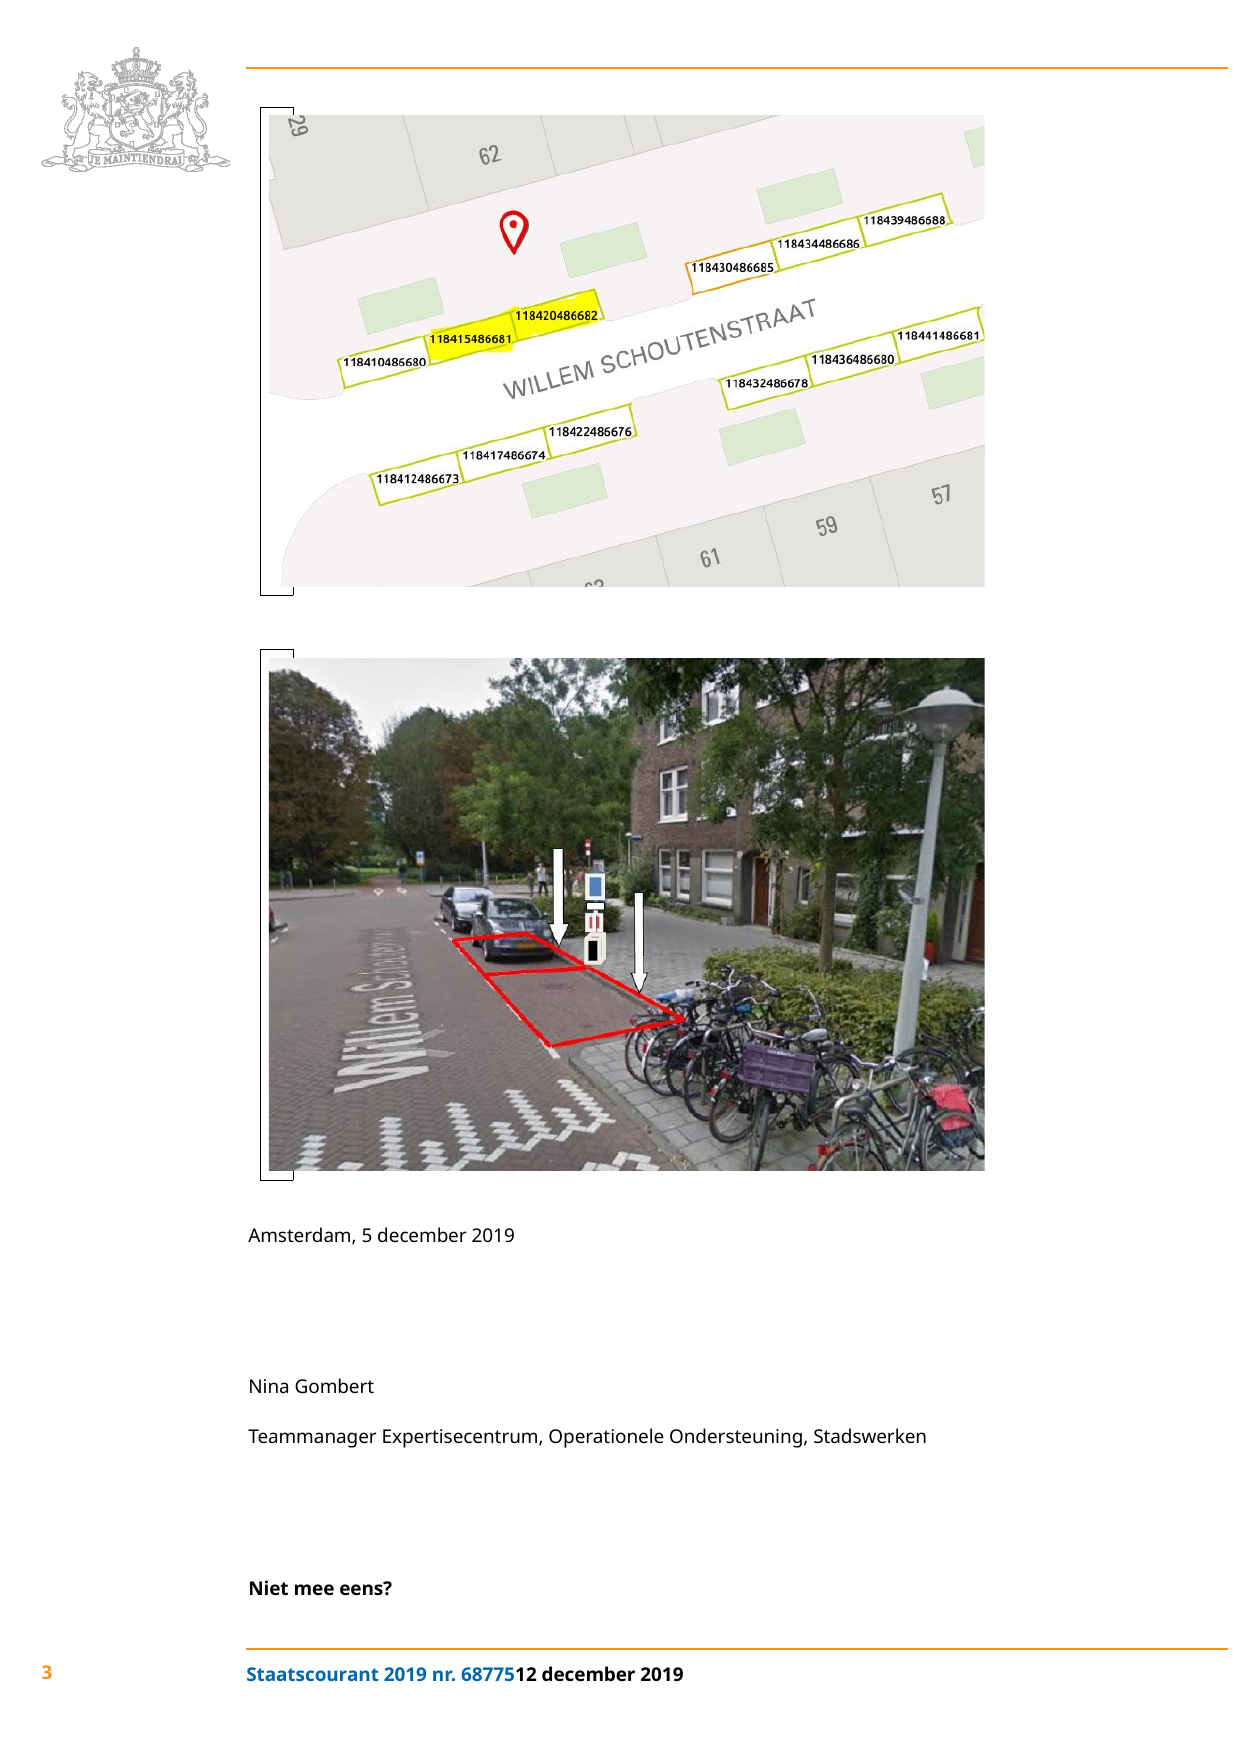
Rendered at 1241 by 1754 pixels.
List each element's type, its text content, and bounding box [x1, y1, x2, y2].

text Teammanager Expertisecentrum, Operationele Ondersteuning, Stadswerken [248, 1424, 1152, 1449]
text Amsterdam, 5 december 2019 [248, 1222, 1152, 1248]
text Niet mee eens? [248, 1575, 1152, 1601]
text Nina Gombert [248, 1373, 1152, 1399]
picture [268, 658, 985, 1171]
picture [41, 47, 231, 172]
picture [268, 115, 985, 587]
